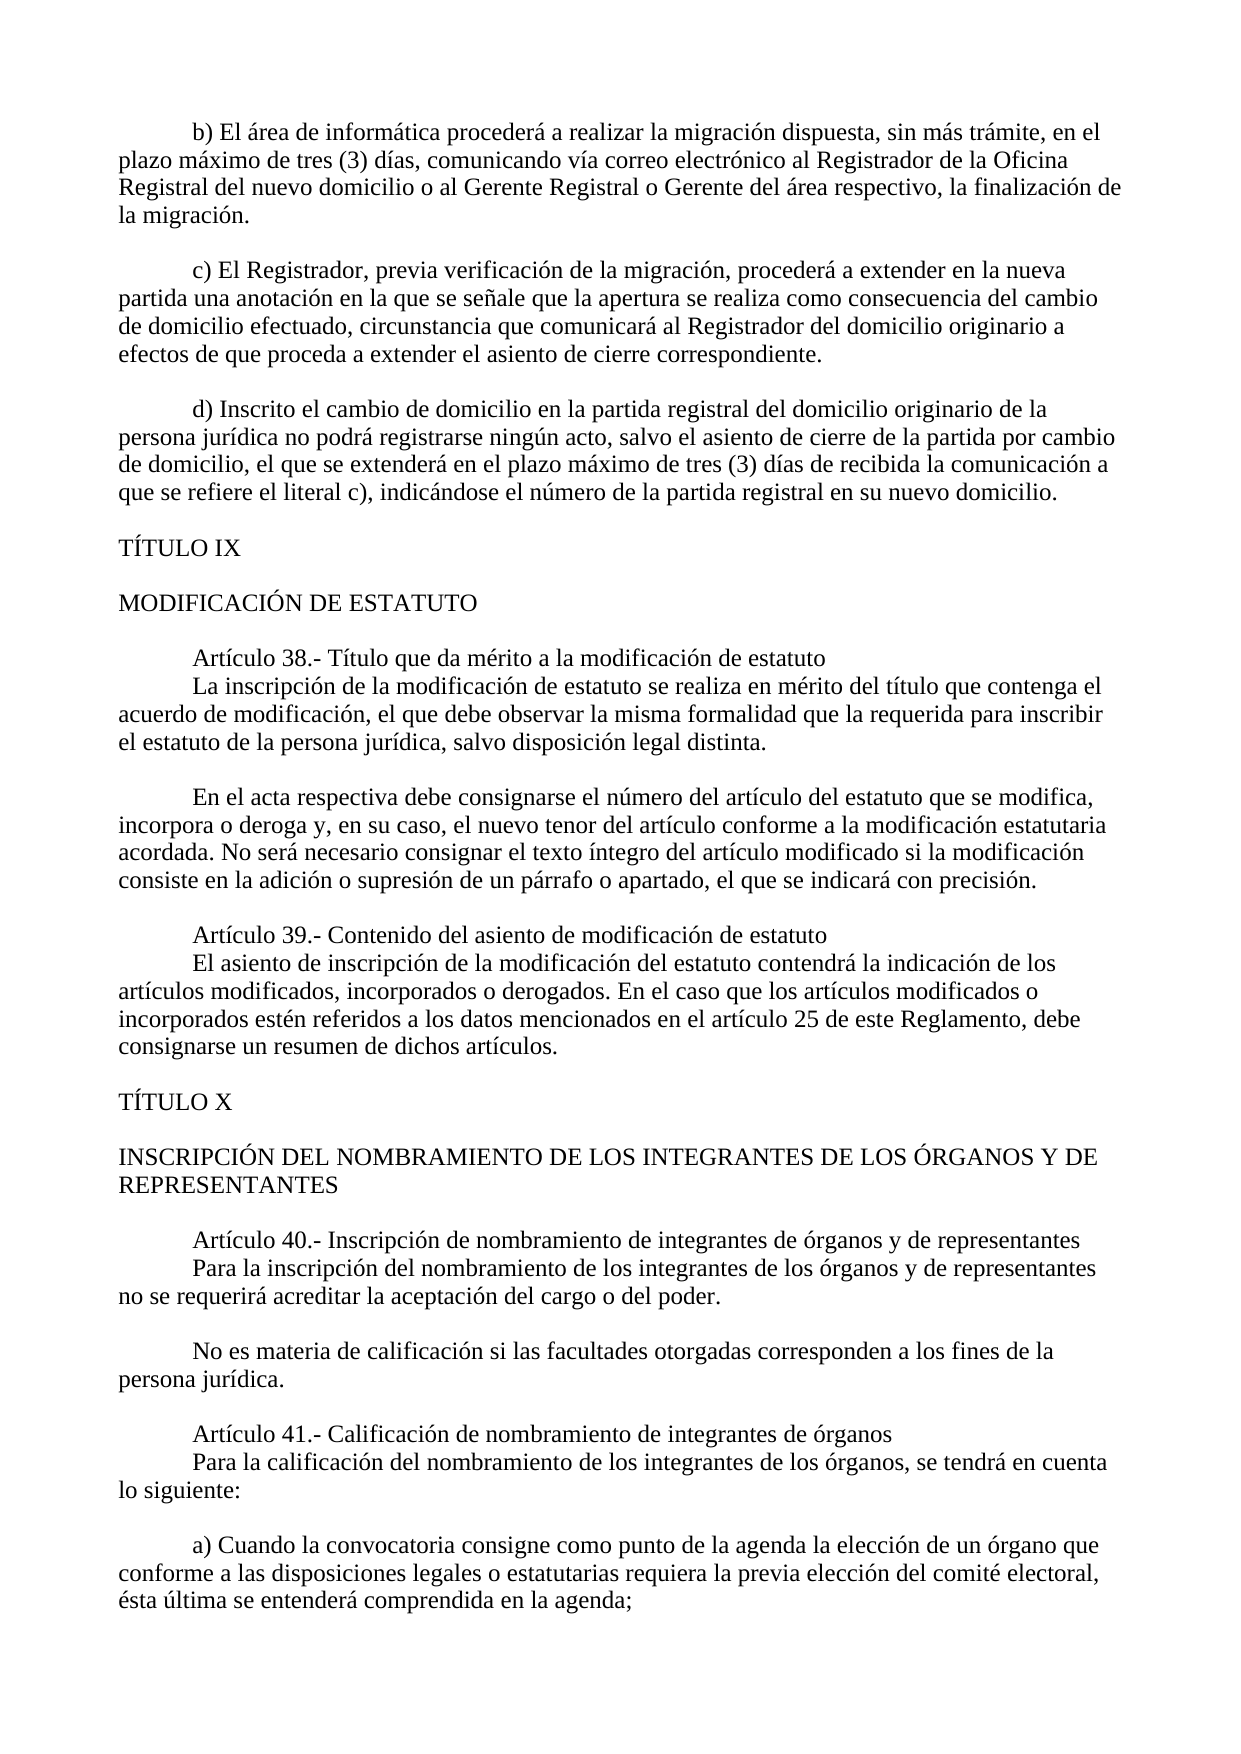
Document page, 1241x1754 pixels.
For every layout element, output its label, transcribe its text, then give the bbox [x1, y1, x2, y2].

text TÍTULO IX [118, 534, 1122, 561]
text Para la inscripción del nombramiento de los integrantes de los órganos y de representantes no se requerirá acreditar la aceptación del cargo o del poder. [118, 1254, 1122, 1309]
text En el acta respectiva debe consignarse el número del artículo del estatuto que se modifica, incorpora o deroga y, en su caso, el nuevo tenor del artículo conforme a la modificación estatutaria acordada. No será necesario consignar el texto íntegro del artículo modificado si la modificación consiste en la adición o supresión de un párrafo o apartado, el que se indicará con precisión. [118, 783, 1122, 894]
text c) El Registrador, previa verificación de la migración, procederá a extender en la nueva partida una anotación en la que se señale que la apertura se realiza como consecuencia del cambio de domicilio efectuado, circunstancia que comunicará al Registrador del domicilio originario a efectos de que proceda a extender el asiento de cierre correspondiente. [118, 257, 1122, 367]
text b) El área de informática procederá a realizar la migración dispuesta, sin más trámite, en el plazo máximo de tres (3) días, comunicando vía correo electrónico al Registrador de la Oficina Registral del nuevo domicilio o al Gerente Registral o Gerente del área respectivo, la finalización de la migración. [118, 118, 1122, 229]
text La inscripción de la modificación de estatuto se realiza en mérito del título que contenga el acuerdo de modificación, el que debe observar la misma formalidad que la requerida para inscribir el estatuto de la persona jurídica, salvo disposición legal distinta. [118, 672, 1122, 755]
text No es materia de calificación si las facultades otorgadas corresponden a los fines de la persona jurídica. [118, 1337, 1122, 1393]
text TÍTULO X [118, 1088, 1122, 1116]
text Artículo 38.- Título que da mérito a la modificación de estatuto [118, 644, 1122, 672]
text a) Cuando la convocatoria consigne como punto de la agenda la elección de un órgano que conforme a las disposiciones legales o estatutarias requiera la previa elección del comité electoral, ésta última se entenderá comprendida en la agenda; [118, 1531, 1122, 1614]
text Artículo 41.- Calificación de nombramiento de integrantes de órganos [118, 1420, 1122, 1448]
text MODIFICACIÓN DE ESTATUTO [118, 589, 1122, 617]
text Artículo 40.- Inscripción de nombramiento de integrantes de órganos y de representantes [118, 1226, 1122, 1254]
text El asiento de inscripción de la modificación del estatuto contendrá la indicación de los artículos modificados, incorporados o derogados. En el caso que los artículos modificados o incorporados estén referidos a los datos mencionados en el artículo 25 de este Reglamento, debe consignarse un resumen de dichos artículos. [118, 949, 1122, 1060]
text d) Inscrito el cambio de domicilio en la partida registral del domicilio originario de la persona jurídica no podrá registrarse ningún acto, salvo el asiento de cierre de la partida por cambio de domicilio, el que se extenderá en el plazo máximo de tres (3) días de recibida la comunicación a que se refiere el literal c), indicándose el número de la partida registral en su nuevo domicilio. [118, 395, 1122, 506]
text Artículo 39.- Contenido del asiento de modificación de estatuto [118, 922, 1122, 949]
text Para la calificación del nombramiento de los integrantes de los órganos, se tendrá en cuenta lo siguiente: [118, 1448, 1122, 1503]
text INSCRIPCIÓN DEL NOMBRAMIENTO DE LOS INTEGRANTES DE LOS ÓRGANOS Y DE REPRESENTANTES [118, 1143, 1122, 1199]
